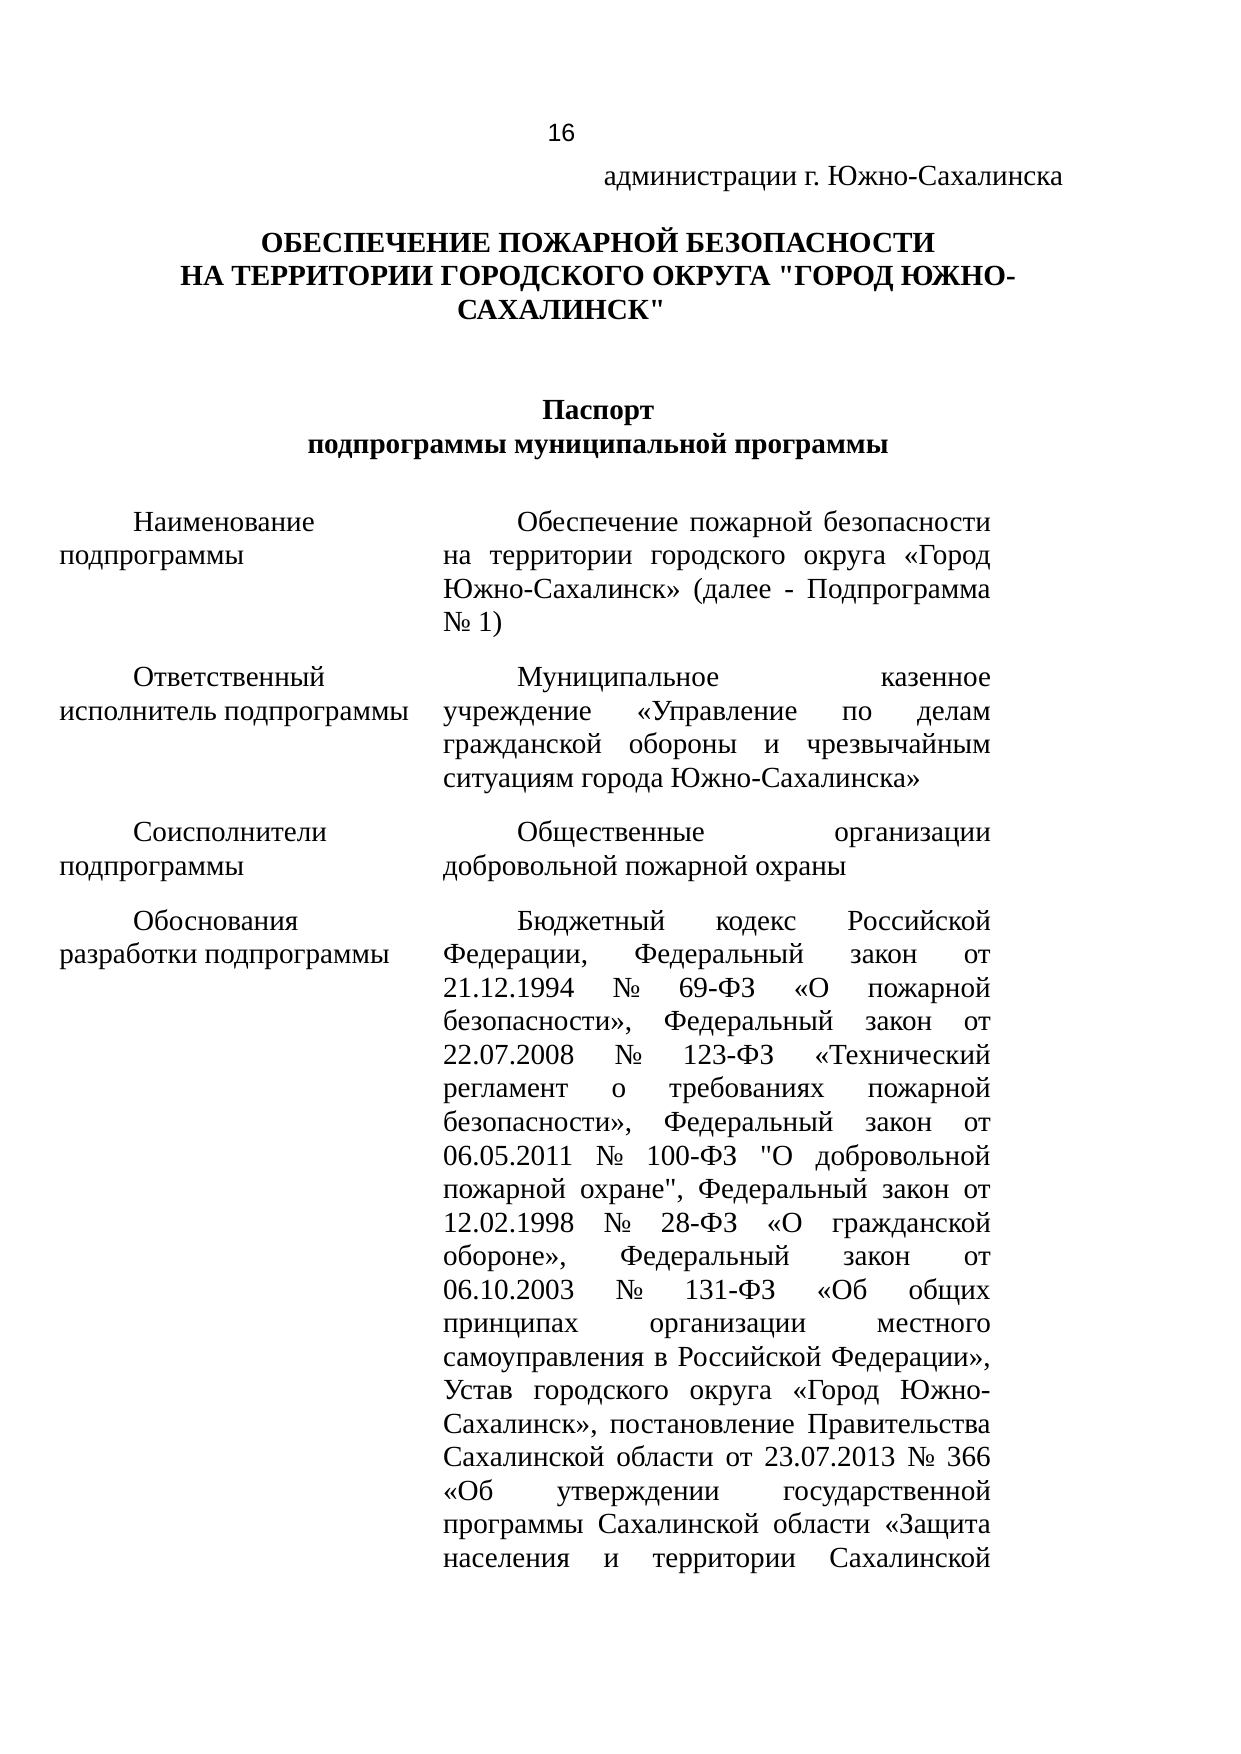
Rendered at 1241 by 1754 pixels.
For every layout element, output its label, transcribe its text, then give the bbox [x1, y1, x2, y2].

table_cell Обоснования разработки подпрограммы [53, 892, 436, 1584]
table_cell Ответственный исполнитель подпрограммы [53, 649, 436, 804]
table_cell Бюджетный кодекс Российской Федерации, Федеральный закон от 21.12.1994 № 69-ФЗ «О пожарной безопасности», Федеральный закон от 22.07.2008 № 123-ФЗ «Технический регламент о требованиях пожарной безопасности», Федеральный закон от 06.05.2011 № 100-ФЗ "О добровольной пожарной охране", Федеральный закон от 12.02.1998 № 28-ФЗ «О гражданской обороне», Федеральный закон от 06.10.2003 № 131-ФЗ «Об общих принципах организации местного самоуправления в Российской Федерации», Устав городского округа «Город Южно-Сахалинск», постановление Правительства Сахалинской области от 23.07.2013 № 366 «Об утверждении государственной программы Сахалинской области «Защита населения и территории Сахалинской [436, 892, 997, 1584]
table_cell Соисполнители подпрограммы [53, 804, 436, 892]
table_cell Муниципальное казенное учреждение «Управление по делам гражданской обороны и чрезвычайным ситуациям города Южно-Сахалинска» [436, 649, 997, 804]
title НА ТЕРРИТОРИИ ГОРОДСКОГО ОКРУГА "ГОРОД ЮЖНО-САХАЛИНСК" [59, 258, 1063, 325]
table_header Наименование подпрограммы [53, 493, 436, 648]
text администрации г. Южно-Сахалинска [59, 158, 1063, 191]
table_cell Общественные организации добровольной пожарной охраны [436, 804, 997, 892]
title ОБЕСПЕЧЕНИЕ ПОЖАРНОЙ БЕЗОПАСНОСТИ [59, 225, 1063, 258]
table_header Обеспечение пожарной безопасности на территории городского округа «Город Южно-Сахалинск» (далее - Подпрограмма № 1) [436, 493, 997, 648]
title подпрограммы муниципальной программы [59, 426, 1063, 459]
title Паспорт [59, 392, 1063, 426]
